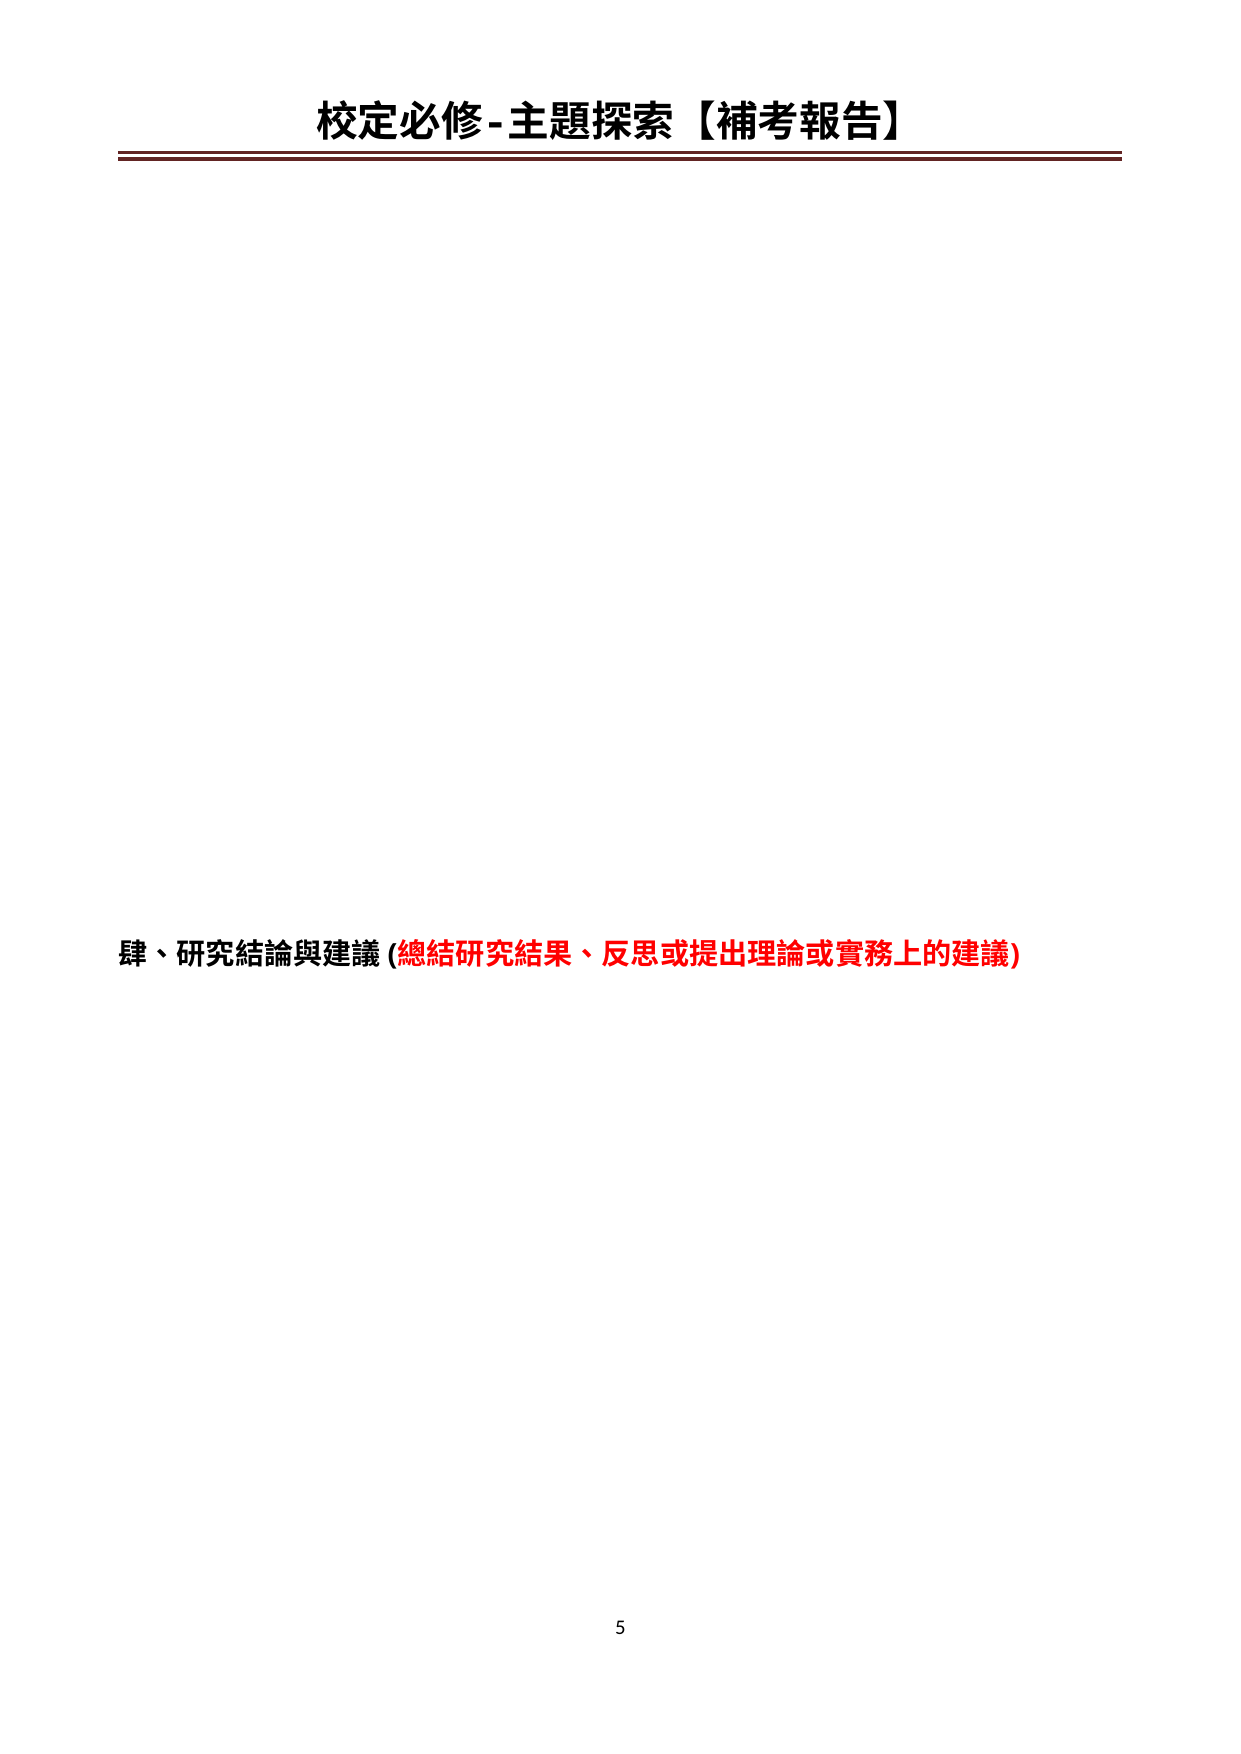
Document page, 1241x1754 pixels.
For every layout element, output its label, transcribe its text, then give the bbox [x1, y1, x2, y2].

text 肆、研究結論與建議 (總結研究結果、反思或提出理論或實務上的建議) [118, 910, 1122, 973]
